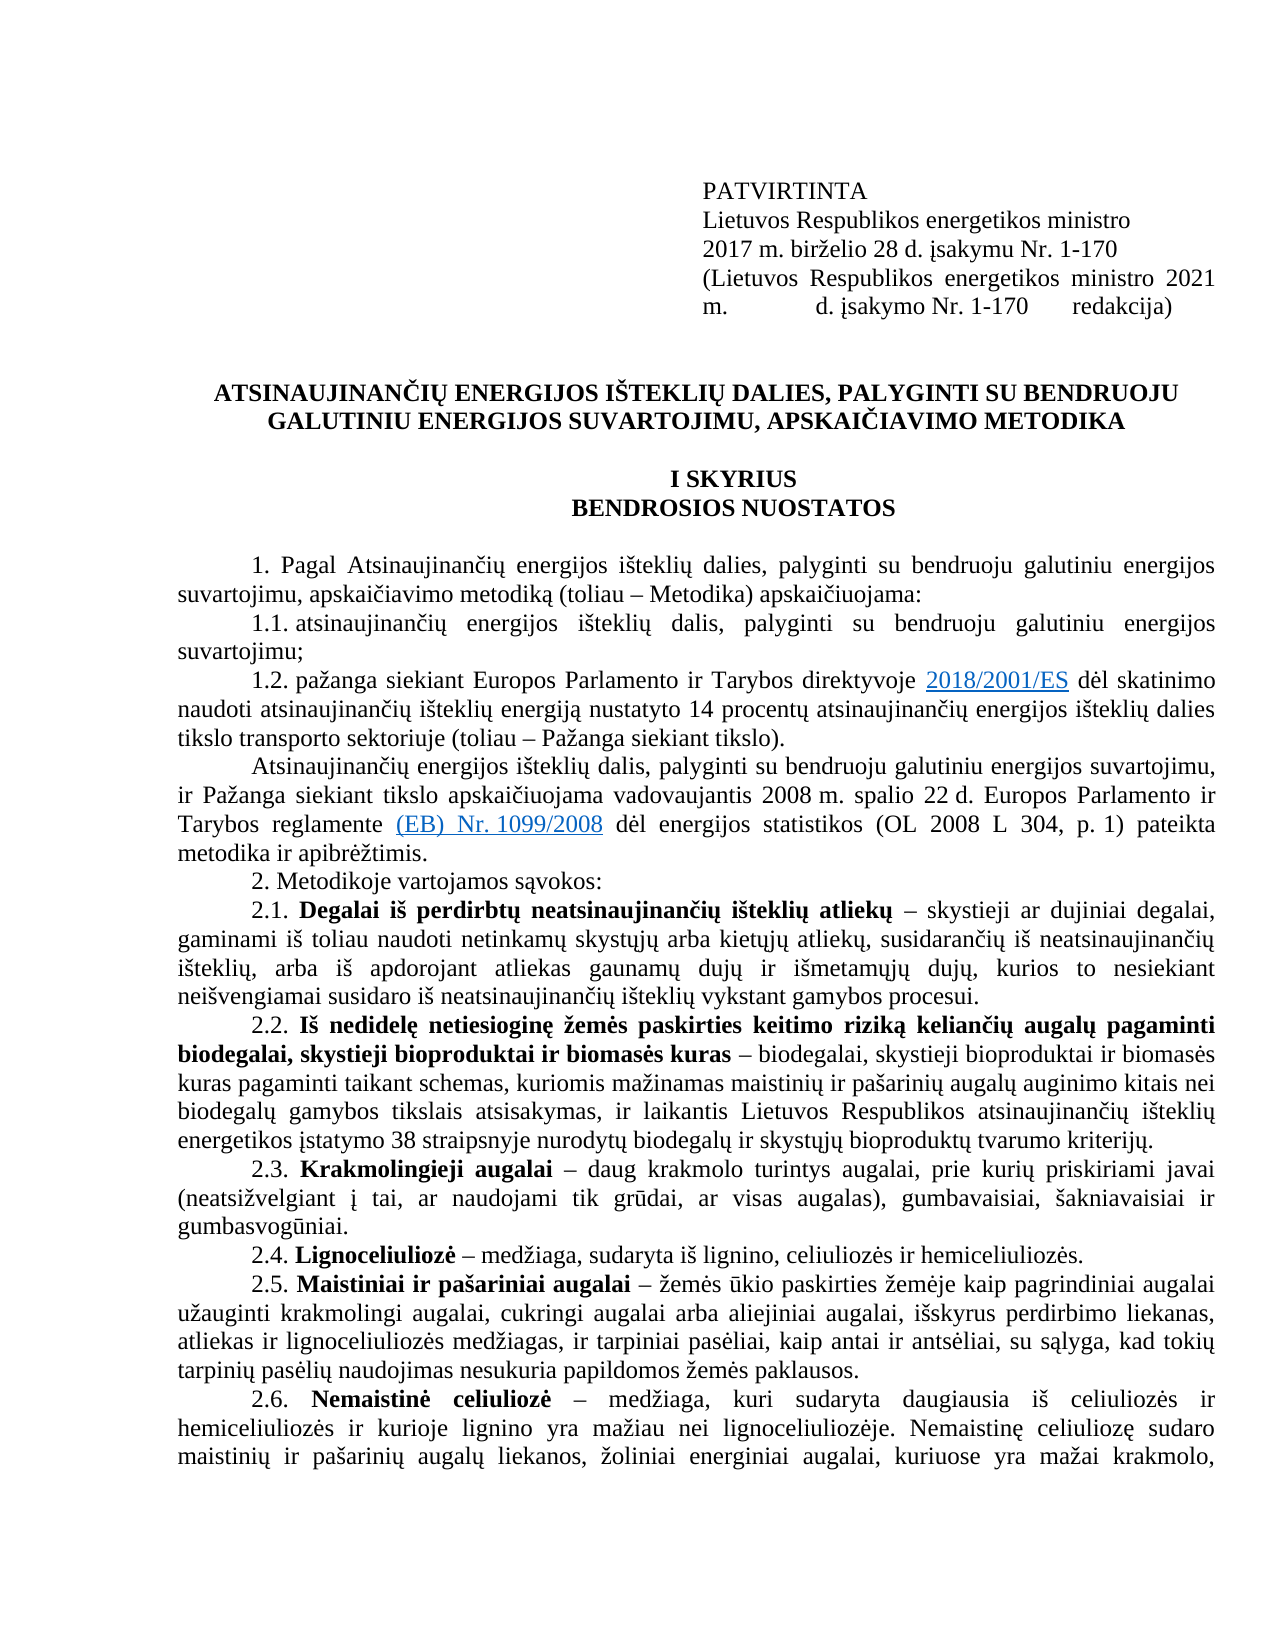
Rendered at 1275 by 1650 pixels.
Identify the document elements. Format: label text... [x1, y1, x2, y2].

text I SKYRIUS [177, 464, 1216, 493]
text 2.2. Iš nedidelę netiesioginę žemės paskirties keitimo riziką keliančių augalų pagaminti biodegalai, skystieji bioproduktai ir biomasės kuras – biodegalai, skystieji bioproduktai ir biomasės kuras pagaminti taikant schemas, kuriomis mažinamas maistinių ir pašarinių augalų auginimo kitais nei biodegalų gamybos tikslais atsisakymas, ir laikantis Lietuvos Respublikos atsinaujinančių išteklių energetikos įstatymo 38 straipsnyje nurodytų biodegalų ir skystųjų bioproduktų tvarumo kriterijų. [177, 1010, 1216, 1154]
text Atsinaujinančių energijos išteklių dalis, palyginti su bendruoju galutiniu energijos suvartojimu, ir Pažanga siekiant tikslo apskaičiuojama vadovaujantis 2008 m. spalio 22 d. Europos Parlamento ir Tarybos reglamente (EB) Nr. 1099/2008 dėl energijos statistikos (OL 2008 L 304, p. 1) pateikta metodika ir apibrėžtimis. [177, 751, 1216, 866]
text 1. Pagal Atsinaujinančių energijos išteklių dalies, palyginti su bendruoju galutiniu energijos suvartojimu, apskaičiavimo metodiką (toliau – Metodika) apskaičiuojama: [177, 550, 1216, 608]
text 2.1. Degalai iš perdirbtų neatsinaujinančių išteklių atliekų – skystieji ar dujiniai degalai, gaminami iš toliau naudoti netinkamų skystųjų arba kietųjų atliekų, susidarančių iš neatsinaujinančių išteklių, arba iš apdorojant atliekas gaunamų dujų ir išmetamųjų dujų, kurios to nesiekiant neišvengiamai susidaro iš neatsinaujinančių išteklių vykstant gamybos procesui. [177, 895, 1216, 1010]
text (Lietuvos Respublikos energetikos ministro 2021 m. d. įsakymo Nr. 1-170 redakcija) [702, 263, 1216, 320]
text 2.6. Nemaistinė celiuliozė – medžiaga, kuri sudaryta daugiausia iš celiuliozės ir hemiceliuliozės ir kurioje lignino yra mažiau nei lignoceliuliozėje. Nemaistinę celiuliozę sudaro maistinių ir pašarinių augalų liekanos, žoliniai energiniai augalai, kuriuose yra mažai krakmolo, [177, 1384, 1216, 1470]
text 2.4. Lignoceliuliozė – medžiaga, sudaryta iš lignino, celiuliozės ir hemiceliuliozės. [177, 1240, 1216, 1269]
text ATSINAUJINANČIŲ ENERGIJOS IŠTEKLIŲ DALIES, palyginti su bendruoju galutiniu energijos suvartojimu, APSKAIČIAVIMO METODIKA [177, 378, 1216, 435]
text 2. Metodikoje vartojamos sąvokos: [177, 866, 1216, 895]
text 2.5. Maistiniai ir pašariniai augalai – žemės ūkio paskirties žemėje kaip pagrindiniai augalai užauginti krakmolingi augalai, cukringi augalai arba aliejiniai augalai, išskyrus perdirbimo liekanas, atliekas ir lignoceliuliozės medžiagas, ir tarpiniai pasėliai, kaip antai ir antsėliai, su sąlyga, kad tokių tarpinių pasėlių naudojimas nesukuria papildomos žemės paklausos. [177, 1269, 1216, 1384]
text 1.1. atsinaujinančių energijos išteklių dalis, palyginti su bendruoju galutiniu energijos suvartojimu; [177, 608, 1216, 665]
text PATVIRTINTA [702, 176, 1216, 205]
text 2017 m. birželio 28 d. įsakymu Nr. 1-170 [702, 234, 1216, 263]
text BENDROSIOS NUOSTATOS [177, 493, 1216, 521]
text 2.3. Krakmolingieji augalai – daug krakmolo turintys augalai, prie kurių priskiriami javai (neatsižvelgiant į tai, ar naudojami tik grūdai, ar visas augalas), gumbavaisiai, šakniavaisiai ir gumbasvogūniai. [177, 1154, 1216, 1240]
text Lietuvos Respublikos energetikos ministro [702, 205, 1216, 234]
text 1.2. pažanga siekiant Europos Parlamento ir Tarybos direktyvoje 2018/2001/ES dėl skatinimo naudoti atsinaujinančių išteklių energiją nustatyto 14 procentų atsinaujinančių energijos išteklių dalies tikslo transporto sektoriuje (toliau – Pažanga siekiant tikslo). [177, 665, 1216, 751]
